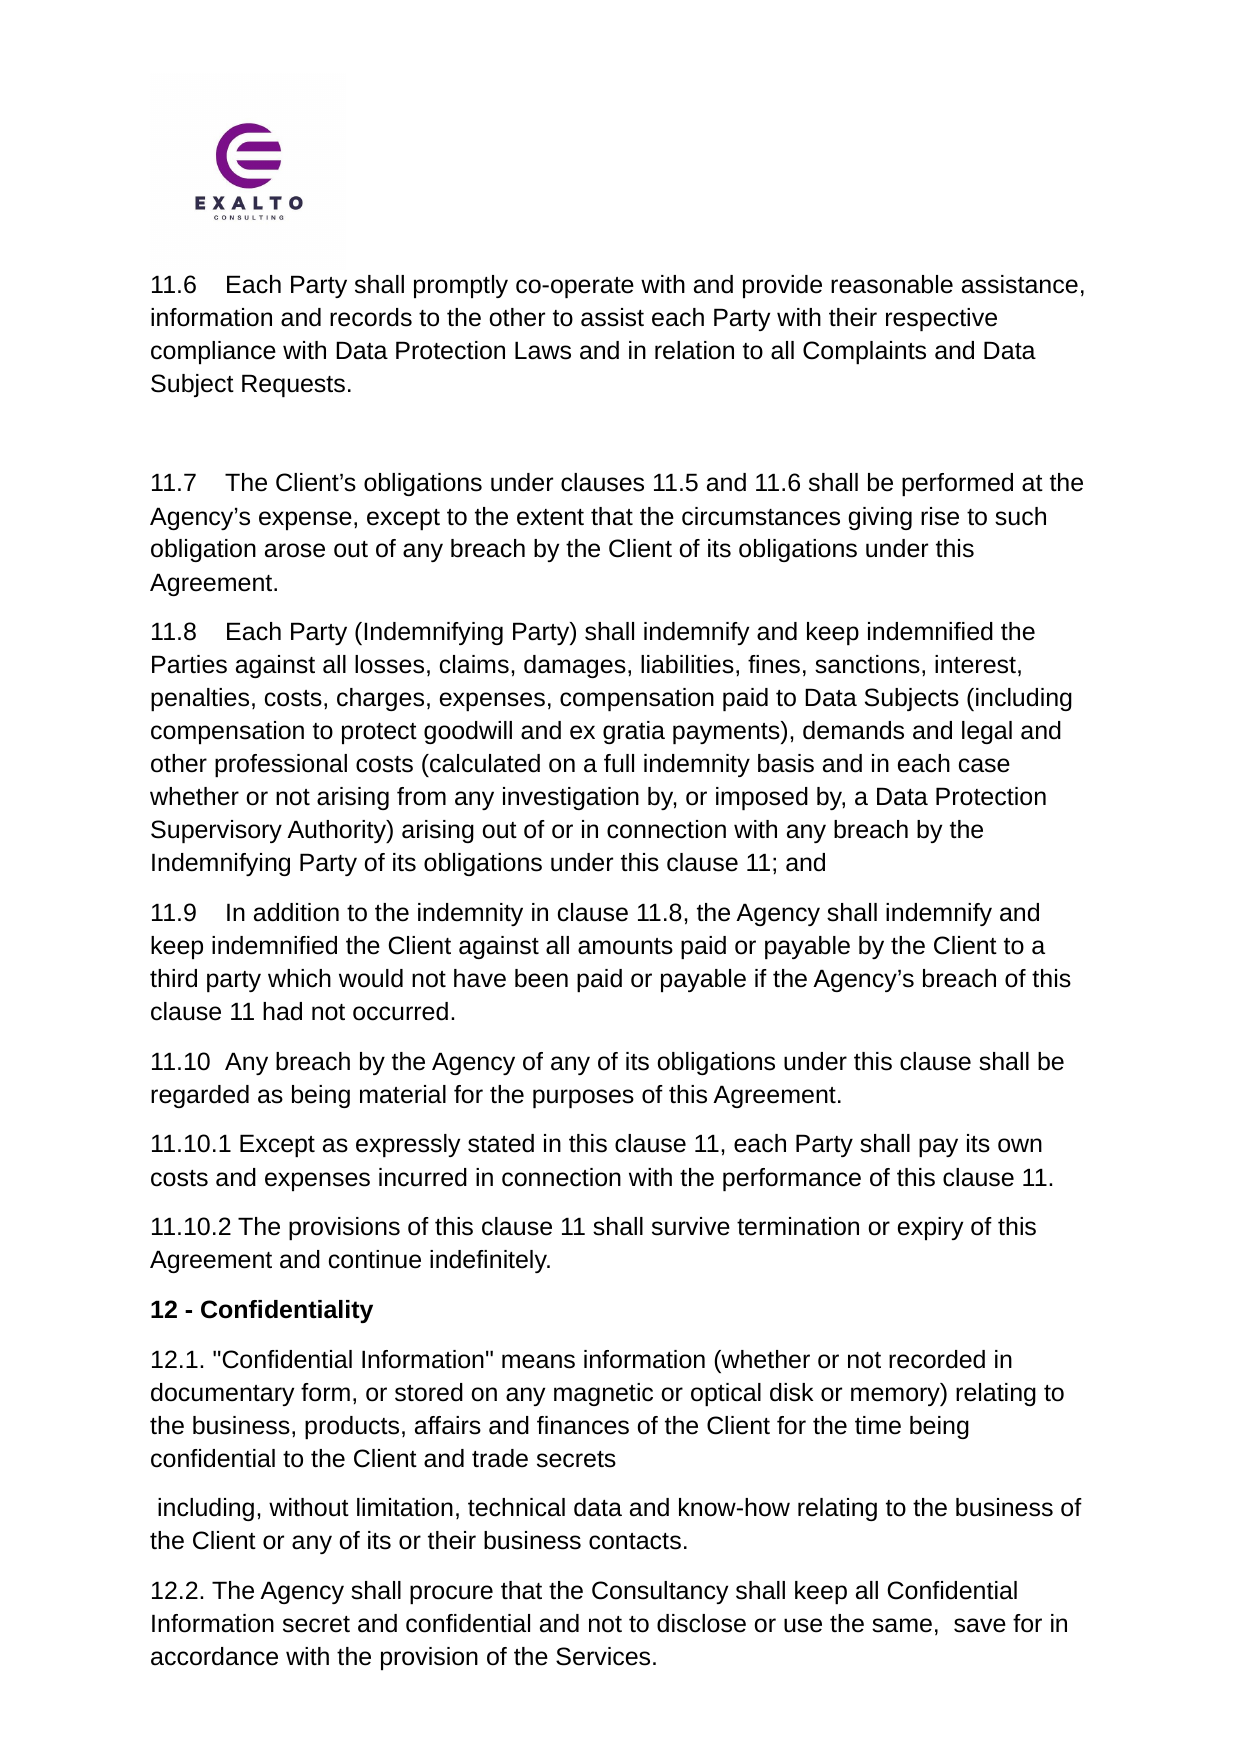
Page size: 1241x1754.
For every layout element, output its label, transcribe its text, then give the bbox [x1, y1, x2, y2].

text 12.2. The Agency shall procure that the Consultancy shall keep all Confidential Information secret and confidential and not to disclose or use the same, save for in accordance with the provision of the Services. [150, 1576, 1090, 1671]
text 11.10.2 The provisions of this clause 11 shall survive termination or expiry of this Agreement and continue indefinitely. [150, 1212, 1090, 1274]
text 11.10 Any breach by the Agency of any of its obligations under this clause shall be regarded as being material for the purposes of this Agreement. [150, 1047, 1090, 1108]
text 11.6 Each Party shall promptly co-operate with and provide reasonable assistance, information and records to the other to assist each Party with their respective compliance with Data Protection Laws and in relation to all Complaints and Data Subject Requests. [150, 270, 1090, 398]
text 12.1. "Confidential Information" means information (whether or not recorded in documentary form, or stored on any magnetic or optical disk or memory) relating to the business, products, affairs and finances of the Client for the time being confidential to the Client and trade secrets [150, 1344, 1090, 1472]
text including, without limitation, technical data and know-how relating to the business of the Client or any of its or their business contacts. [150, 1493, 1090, 1555]
text 12 - Confidentiality [150, 1295, 1090, 1324]
text 11.8 Each Party (Indemnifying Party) shall indemnify and keep indemnified the Parties against all losses, claims, damages, liabilities, fines, sanctions, interest, penalties, costs, charges, expenses, compensation paid to Data Subjects (including compensation to protect goodwill and ex gratia payments), demands and legal and other professional costs (calculated on a full indemnity basis and in each case whether or not arising from any investigation by, or imposed by, a Data Protection Supervisory Authority) arising out of or in connection with any breach by the Indemnifying Party of its obligations under this clause 11; and [150, 617, 1090, 877]
text 11.10.1 Except as expressly stated in this clause 11, each Party shall pay its own costs and expenses incurred in connection with the performance of this clause 11. [150, 1129, 1090, 1191]
text 11.7 The Client’s obligations under clauses 11.5 and 11.6 shall be performed at the Agency’s expense, except to the extent that the circumstances giving rise to such obligation arose out of any breach by the Client of its obligations under this Agreement. [150, 468, 1090, 596]
text 11.9 In addition to the indemnity in clause 11.8, the Agency shall indemnify and keep indemnified the Client against all amounts paid or payable by the Client to a third party which would not have been paid or payable if the Agency’s breach of this clause 11 had not occurred. [150, 898, 1090, 1026]
